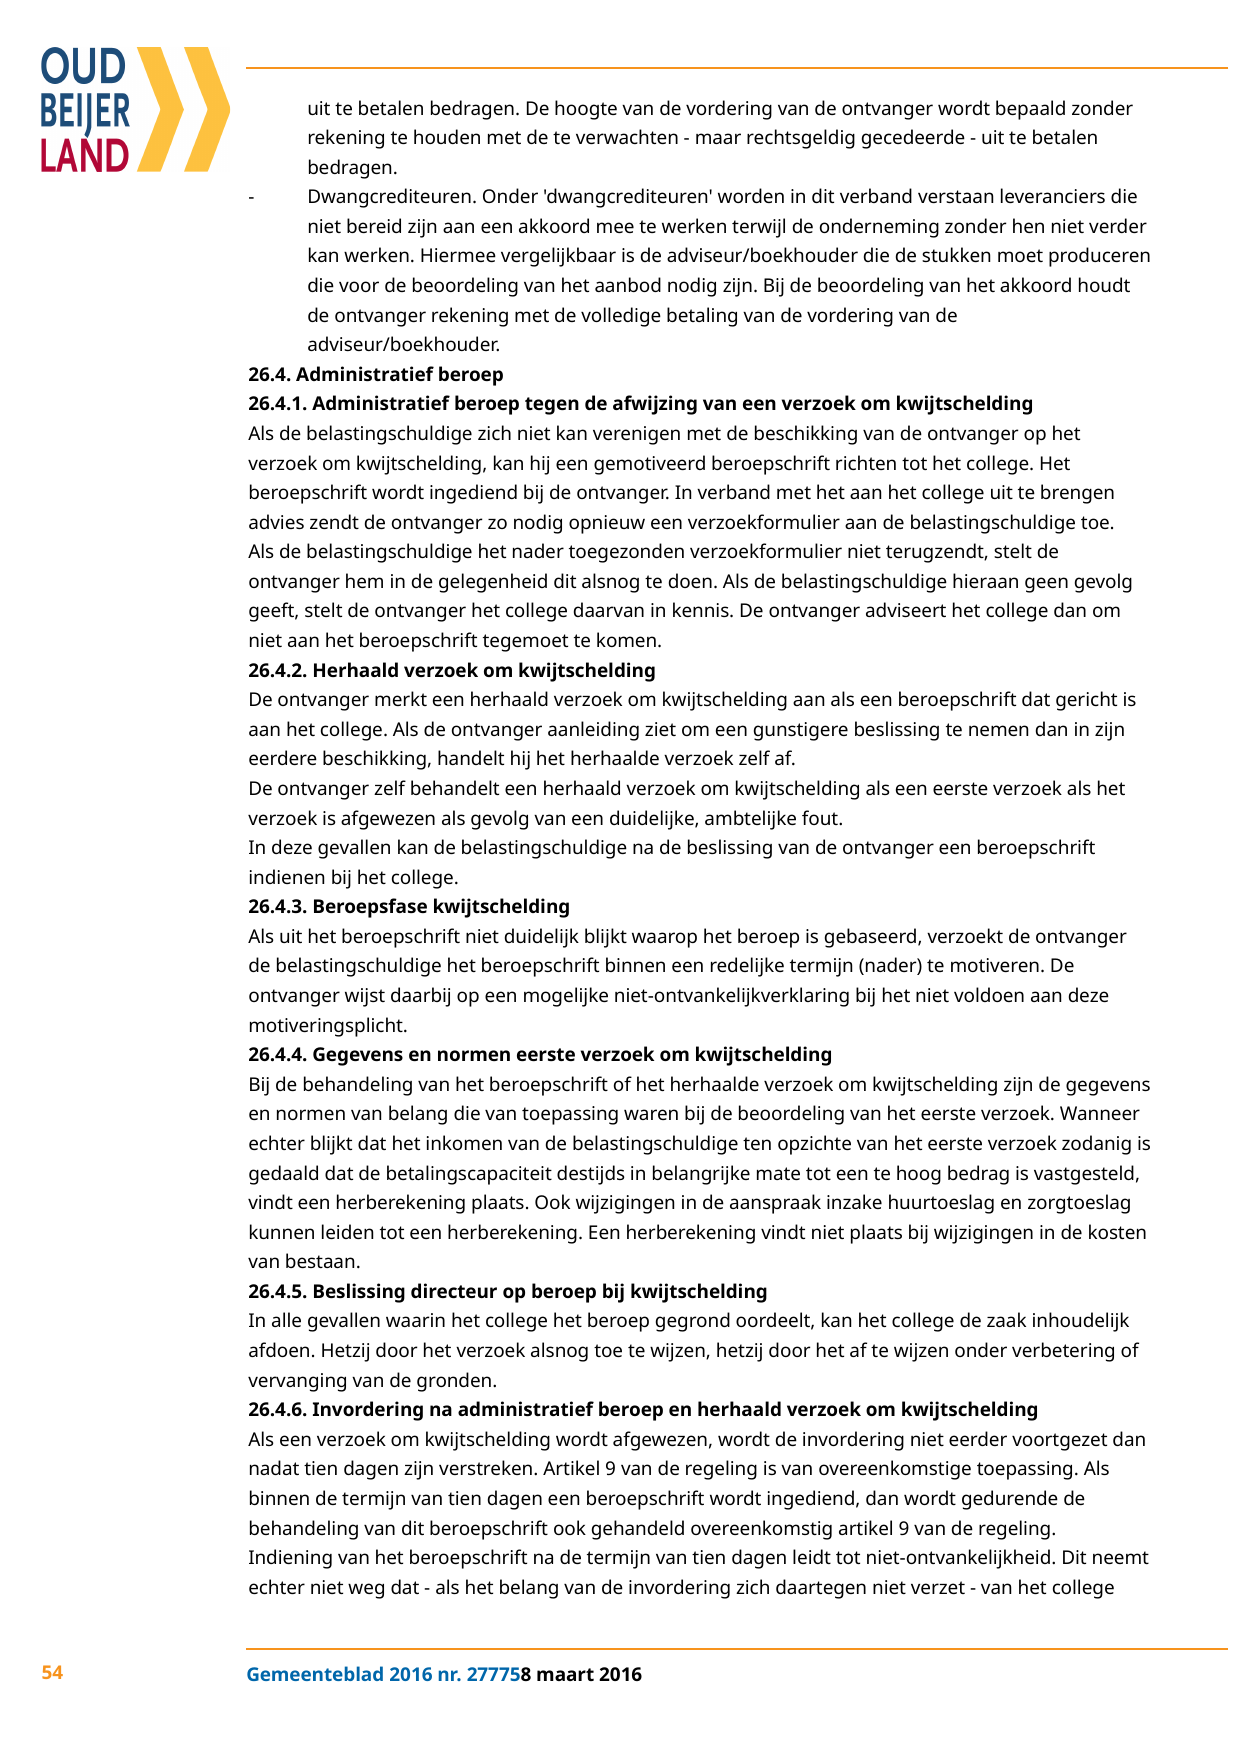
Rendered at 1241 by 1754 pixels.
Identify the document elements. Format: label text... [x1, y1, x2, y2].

text Indiening van het beroepschrift na de termijn van tien dagen leidt tot niet-ontvankelijkheid. Dit neemt echter niet weg dat - als het belang van de invordering zich daartegen niet verzet - van het college [248, 1544, 1152, 1600]
text 26.4.5. Beslissing directeur op beroep bij kwijtschelding [248, 1278, 1152, 1304]
text Als de belastingschuldige het nader toegezonden verzoekformulier niet terugzendt, stelt de ontvanger hem in de gelegenheid dit alsnog te doen. Als de belastingschuldige hieraan geen gevolg geeft, stelt de ontvanger het college daarvan in kennis. De ontvanger adviseert het college dan om niet aan het beroepschrift tegemoet te komen. [248, 538, 1152, 653]
text 26.4.4. Gegevens en normen eerste verzoek om kwijtschelding [248, 1041, 1152, 1067]
text In deze gevallen kan de belastingschuldige na de beslissing van de ontvanger een beroepschrift indienen bij het college. [248, 834, 1152, 890]
text 26.4. Administratief beroep [248, 361, 1152, 387]
text De ontvanger zelf behandelt een herhaald verzoek om kwijtschelding als een eerste verzoek als het verzoek is afgewezen als gevolg van een duidelijke, ambtelijke fout. [248, 775, 1152, 831]
text Als uit het beroepschrift niet duidelijk blijkt waarop het beroep is gebaseerd, verzoekt de ontvanger de belastingschuldige het beroepschrift binnen een redelijke termijn (nader) te motiveren. De ontvanger wijst daarbij op een mogelijke niet-ontvankelijkverklaring bij het niet voldoen aan deze motiveringsplicht. [248, 923, 1152, 1038]
picture [41, 47, 231, 172]
text 26.4.3. Beroepsfase kwijtschelding [248, 893, 1152, 919]
text De ontvanger merkt een herhaald verzoek om kwijtschelding aan als een beroepschrift dat gericht is aan het college. Als de ontvanger aanleiding ziet om een gunstigere beslissing te nemen dan in zijn eerdere beschikking, handelt hij het herhaalde verzoek zelf af. [248, 686, 1152, 771]
text 26.4.6. Invordering na administratief beroep en herhaald verzoek om kwijtschelding [248, 1396, 1152, 1422]
text 26.4.1. Administratief beroep tegen de afwijzing van een verzoek om kwijtschelding [248, 391, 1152, 416]
text Bij de behandeling van het beroepschrift of het herhaalde verzoek om kwijtschelding zijn de gegevens en normen van belang die van toepassing waren bij de beoordeling van het eerste verzoek. Wanneer echter blijkt dat het inkomen van de belastingschuldige ten opzichte van het eerste verzoek zodanig is gedaald dat de betalingscapaciteit destijds in belangrijke mate tot een te hoog bedrag is vastgesteld, vindt een herberekening plaats. Ook wijzigingen in de aanspraak inzake huurtoeslag en zorgtoeslag kunnen leiden tot een herberekening. Een herberekening vindt niet plaats bij wijzigingen in de kosten van bestaan. [248, 1071, 1152, 1274]
list Dwangcrediteuren. Onder 'dwangcrediteuren' worden in dit verband verstaan leveranciers die niet bereid zijn aan een akkoord mee te werken terwijl de onderneming zonder hen niet verder kan werken. Hiermee vergelijkbaar is de adviseur/boekhouder die de stukken moet produceren die voor de beoordeling van het aanbod nodig zijn. Bij de beoordeling van het akkoord houdt de ontvanger rekening met de volledige betaling van de vordering van de adviseur/boekhouder. [248, 183, 1152, 357]
text Als de belastingschuldige zich niet kan verenigen met de beschikking van de ontvanger op het verzoek om kwijtschelding, kan hij een gemotiveerd beroepschrift richten tot het college. Het beroepschrift wordt ingediend bij de ontvanger. In verband met het aan het college uit te brengen advies zendt de ontvanger zo nodig opnieuw een verzoekformulier aan de belastingschuldige toe. [248, 420, 1152, 535]
text Als een verzoek om kwijtschelding wordt afgewezen, wordt de invordering niet eerder voortgezet dan nadat tien dagen zijn verstreken. Artikel 9 van de regeling is van overeenkomstige toepassing. Als binnen de termijn van tien dagen een beroepschrift wordt ingediend, dan wordt gedurende de behandeling van dit beroepschrift ook gehandeld overeenkomstig artikel 9 van de regeling. [248, 1426, 1152, 1541]
text In alle gevallen waarin het college het beroep gegrond oordeelt, kan het college de zaak inhoudelijk afdoen. Hetzij door het verzoek alsnog toe te wijzen, hetzij door het af te wijzen onder verbetering of vervanging van de gronden. [248, 1308, 1152, 1393]
list uit te betalen bedragen. De hoogte van de vordering van de ontvanger wordt bepaald zonder rekening te houden met de te verwachten - maar rechtsgeldig gecedeerde - uit te betalen bedragen. [248, 95, 1152, 180]
text 26.4.2. Herhaald verzoek om kwijtschelding [248, 657, 1152, 683]
